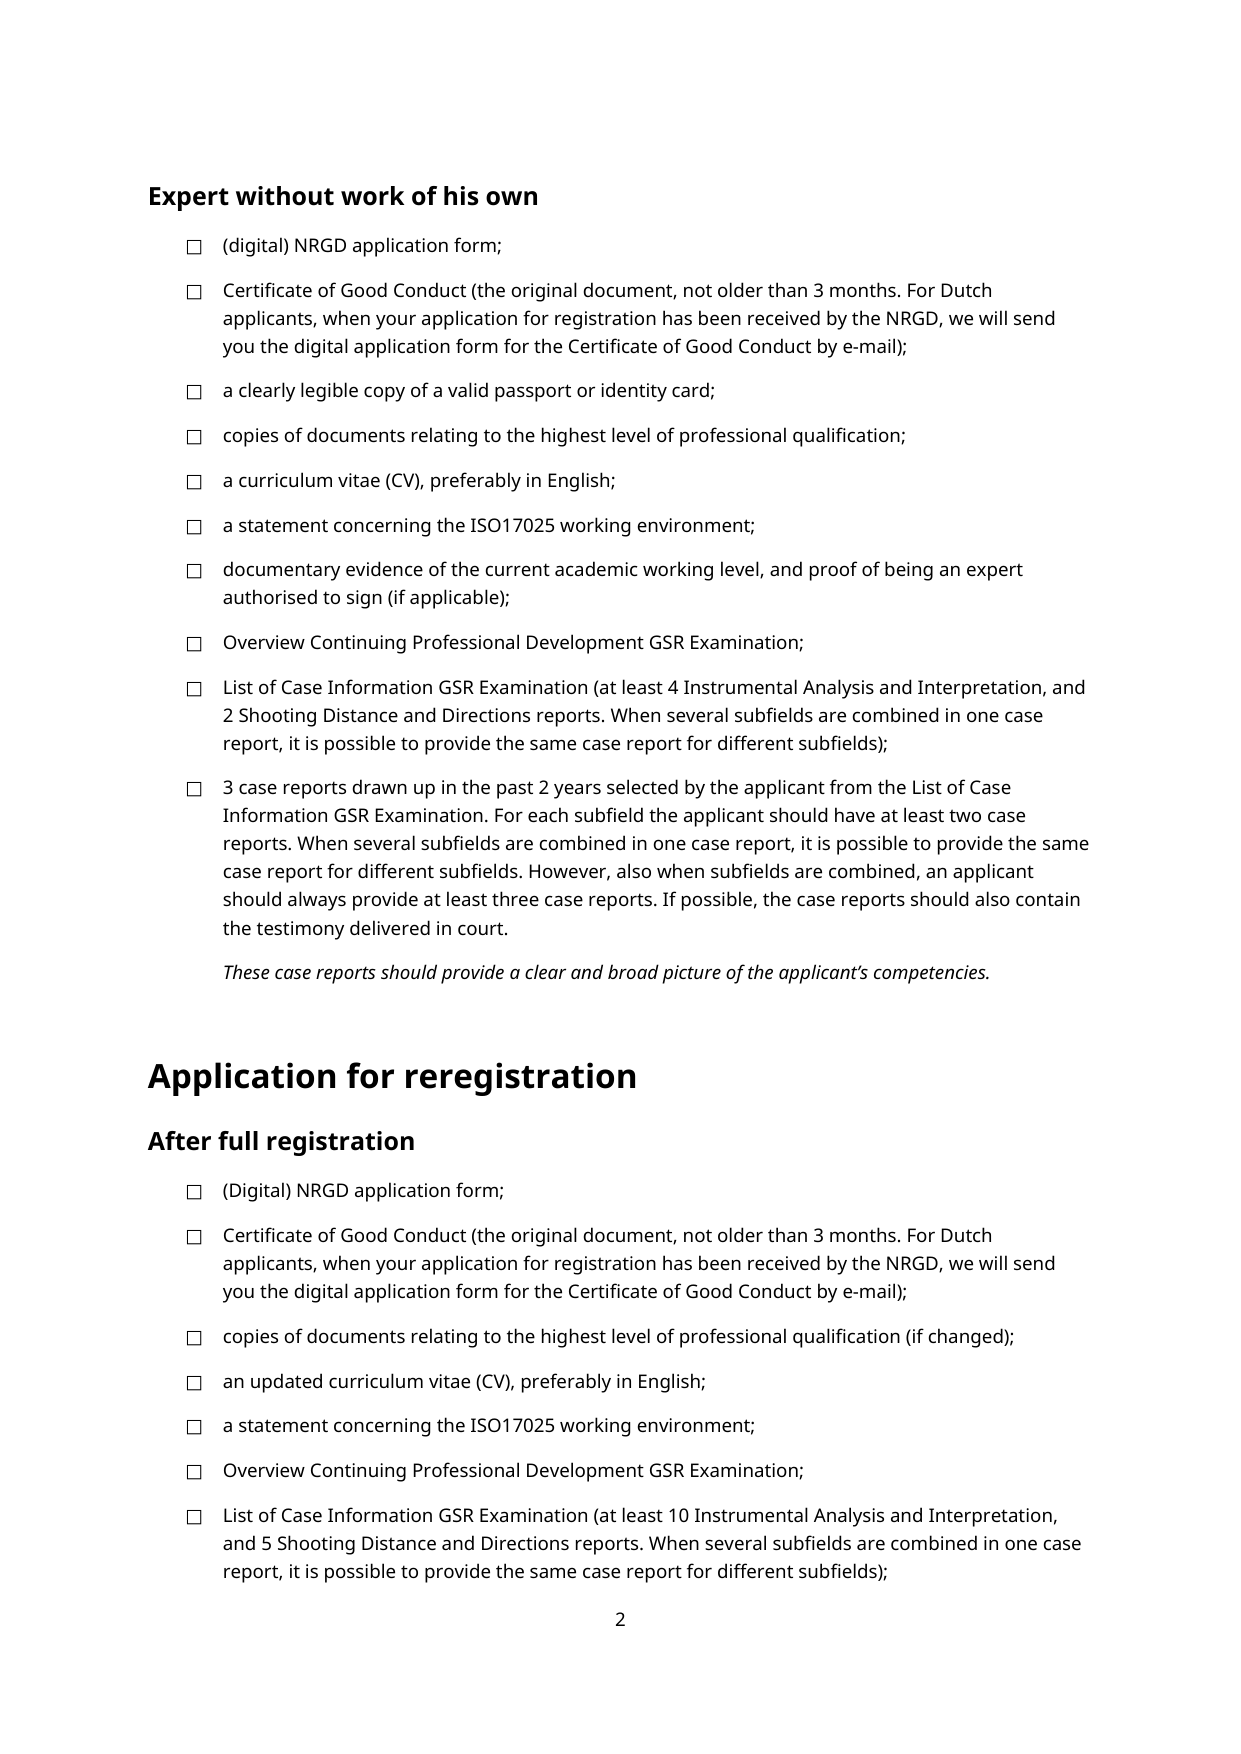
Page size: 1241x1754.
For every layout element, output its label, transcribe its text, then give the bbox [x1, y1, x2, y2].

list documentary evidence of the current academic working level, and proof of being an expert authorised to sign (if applicable); [185, 557, 1093, 610]
list copies of documents relating to the highest level of professional qualification (if changed); [185, 1323, 1093, 1349]
list (Digital) NRGD application form; [185, 1178, 1093, 1203]
list List of Case Information GSR Examination (at least 4 Instrumental Analysis and Interpretation, and 2 Shooting Distance and Directions reports. When several subfields are combined in one case report, it is possible to provide the same case report for different subfields); [185, 674, 1093, 756]
list a statement concerning the ISO17025 working environment; [185, 1413, 1093, 1438]
list Overview Continuing Professional Development GSR Examination; [185, 629, 1093, 655]
list a curriculum vitae (CV), preferably in English; [185, 467, 1093, 493]
list Certificate of Good Conduct (the original document, not older than 3 months. For Dutch applicants, when your application for registration has been received by the NRGD, we will send you the digital application form for the Certificate of Good Conduct by e-mail); [185, 1222, 1093, 1304]
list 3 case reports drawn up in the past 2 years selected by the applicant from the List of Case Information GSR Examination. For each subfield the applicant should have at least two case reports. When several subfields are combined in one case report, it is possible to provide the same case report for different subfields. However, also when subfields are combined, an applicant should always provide at least three case reports. If possible, the case reports should also contain the testimony delivered in court. [185, 775, 1093, 940]
list a statement concerning the ISO17025 working environment; [185, 512, 1093, 537]
text These case reports should provide a clear and broad picture of the applicant’s competencies. [223, 959, 1093, 985]
list an updated curriculum vitae (CV), preferably in English; [185, 1368, 1093, 1393]
subtitle Application for reregistration [148, 1053, 1093, 1098]
list copies of documents relating to the highest level of professional qualification; [185, 422, 1093, 448]
list List of Case Information GSR Examination (at least 10 Instrumental Analysis and Interpretation, and 5 Shooting Distance and Directions reports. When several subfields are combined in one case report, it is possible to provide the same case report for different subfields); [185, 1502, 1093, 1583]
subtitle Expert without work of his own [148, 178, 1093, 212]
list Overview Continuing Professional Development GSR Examination; [185, 1457, 1093, 1483]
list a clearly legible copy of a valid passport or identity card; [185, 378, 1093, 403]
subtitle After full registration [148, 1124, 1093, 1158]
list Certificate of Good Conduct (the original document, not older than 3 months. For Dutch applicants, when your application for registration has been received by the NRGD, we will send you the digital application form for the Certificate of Good Conduct by e-mail); [185, 277, 1093, 359]
list (digital) NRGD application form; [185, 232, 1093, 258]
